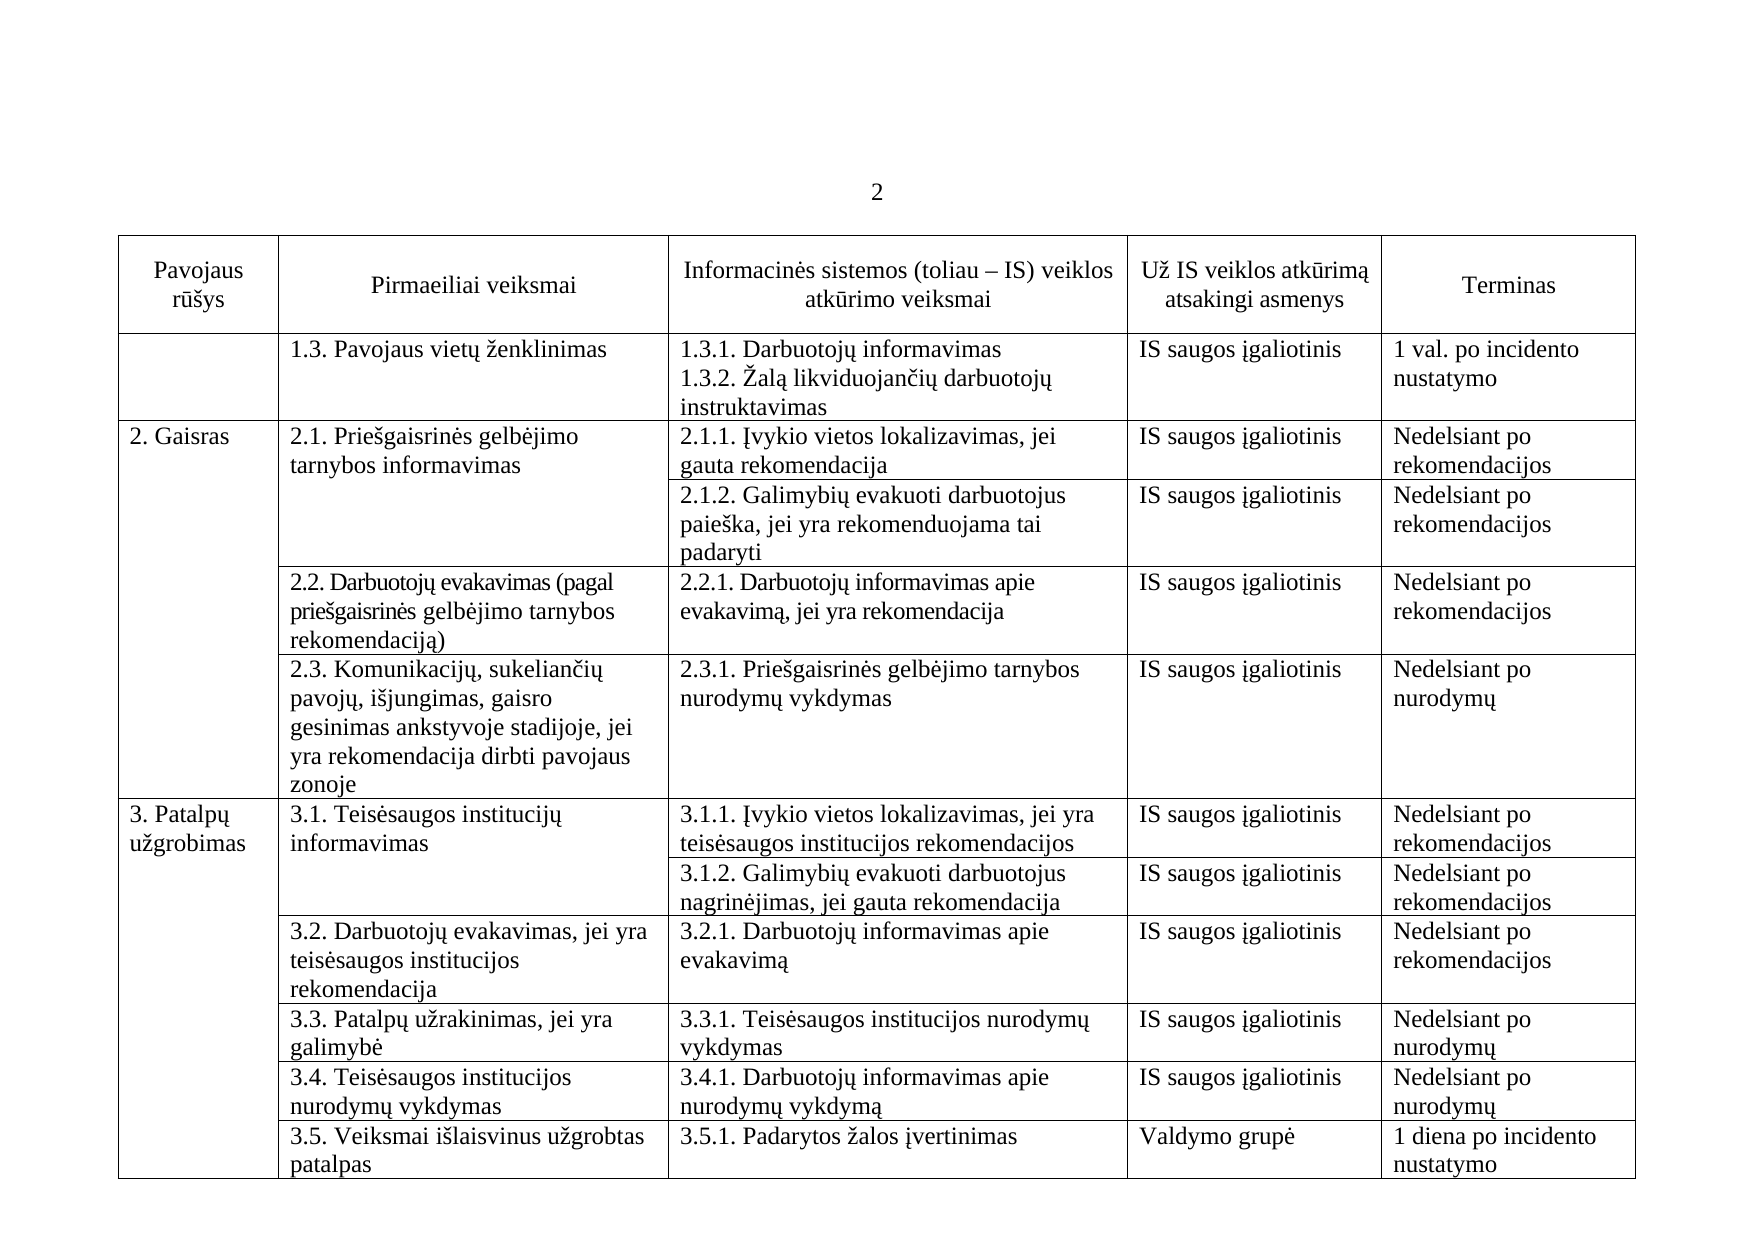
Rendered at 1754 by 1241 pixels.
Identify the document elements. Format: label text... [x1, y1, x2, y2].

table_cell Nedelsiant po rekomendacijos [1382, 858, 1635, 915]
table_cell 3.4.1. Darbuotojų informavimas apie nurodymų vykdymą [669, 1062, 1127, 1120]
table_cell 2.2.1. Darbuotojų informavimas apie evakavimą, jei yra rekomendacija [669, 567, 1127, 653]
table_header Už IS veiklos atkūrimą atsakingi asmenys [1128, 236, 1381, 333]
table_cell IS saugos įgaliotinis [1128, 655, 1381, 798]
table_cell 3.2.1. Darbuotojų informavimas apie evakavimą [669, 916, 1127, 1003]
table_cell 1 diena po incidento nustatymo [1382, 1121, 1635, 1178]
table_cell IS saugos įgaliotinis [1128, 1062, 1381, 1120]
table_cell 3.5.1. Padarytos žalos įvertinimas [669, 1121, 1127, 1178]
table_cell Nedelsiant po rekomendacijos [1382, 799, 1635, 857]
table_cell 3.2. Darbuotojų evakavimas, jei yra teisėsaugos institucijos rekomendacija [279, 916, 668, 1003]
table_cell Nedelsiant po rekomendacijos [1382, 480, 1635, 566]
table_cell Valdymo grupė [1128, 1121, 1381, 1178]
table_cell Nedelsiant po nurodymų [1382, 1062, 1635, 1120]
table_cell [119, 363, 278, 420]
table_cell 3.4. Teisėsaugos institucijos nurodymų vykdymas [279, 1062, 668, 1120]
table_cell 1.3. Pavojaus vietų ženklinimas [279, 334, 668, 420]
table_cell 2.1.1. Įvykio vietos lokalizavimas, jei gauta rekomendacija [669, 421, 1127, 479]
table_cell 3.3.1. Teisėsaugos institucijos nurodymų vykdymas [669, 1004, 1127, 1061]
table_cell Nedelsiant po rekomendacijos [1382, 916, 1635, 1003]
table_cell IS saugos įgaliotinis [1128, 799, 1381, 857]
table_cell Nedelsiant po nurodymų [1382, 655, 1635, 798]
table_cell [119, 334, 278, 362]
table_header Informacinės sistemos (toliau – IS) veiklos atkūrimo veiksmai [669, 236, 1127, 333]
table_cell 3.1. Teisėsaugos institucijų informavimas [279, 799, 668, 915]
table_cell 3.1.1. Įvykio vietos lokalizavimas, jei yra teisėsaugos institucijos rekomendacijos [669, 799, 1127, 857]
table_cell 3.5. Veiksmai išlaisvinus užgrobtas patalpas [279, 1121, 668, 1178]
table_cell IS saugos įgaliotinis [1128, 480, 1381, 566]
table_cell IS saugos įgaliotinis [1128, 421, 1381, 479]
table_cell IS saugos įgaliotinis [1128, 858, 1381, 915]
table_cell IS saugos įgaliotinis [1128, 1004, 1381, 1061]
table_cell 3.1.2. Galimybių evakuoti darbuotojus nagrinėjimas, jei gauta rekomendacija [669, 858, 1127, 915]
table_cell IS saugos įgaliotinis [1128, 567, 1381, 653]
table_cell IS saugos įgaliotinis [1128, 916, 1381, 1003]
table_cell 2. Gaisras [119, 421, 278, 798]
table_cell 1.3.1. Darbuotojų informavimas 1.3.2. Žalą likviduojančių darbuotojų instruktavimas [669, 334, 1127, 420]
table_header Terminas [1382, 236, 1635, 333]
table_cell 2.1. Priešgaisrinės gelbėjimo tarnybos informavimas [279, 421, 668, 566]
table_cell 2.3. Komunikacijų, sukeliančių pavojų, išjungimas, gaisro gesinimas ankstyvoje stadijoje, jei yra rekomendacija dirbti pavojaus zonoje [279, 655, 668, 798]
table_cell 2.1.2. Galimybių evakuoti darbuotojus paieška, jei yra rekomenduojama tai padaryti [669, 480, 1127, 566]
table_cell 2.2. Darbuotojų evakavimas (pagal priešgaisrinės gelbėjimo tarnybos rekomendaciją) [279, 567, 668, 653]
table_cell 1 val. po incidento nustatymo [1382, 334, 1635, 420]
table_cell Nedelsiant po nurodymų [1382, 1004, 1635, 1061]
table_cell Nedelsiant po rekomendacijos [1382, 567, 1635, 653]
table_cell 3.3. Patalpų užrakinimas, jei yra galimybė [279, 1004, 668, 1061]
table_cell IS saugos įgaliotinis [1128, 334, 1381, 420]
table_header Pavojaus rūšys [119, 236, 278, 333]
table_cell 2.3.1. Priešgaisrinės gelbėjimo tarnybos nurodymų vykdymas [669, 655, 1127, 798]
table_cell 3. Patalpų užgrobimas [119, 799, 278, 1178]
table_cell Nedelsiant po rekomendacijos [1382, 421, 1635, 479]
table_header Pirmaeiliai veiksmai [279, 236, 668, 333]
